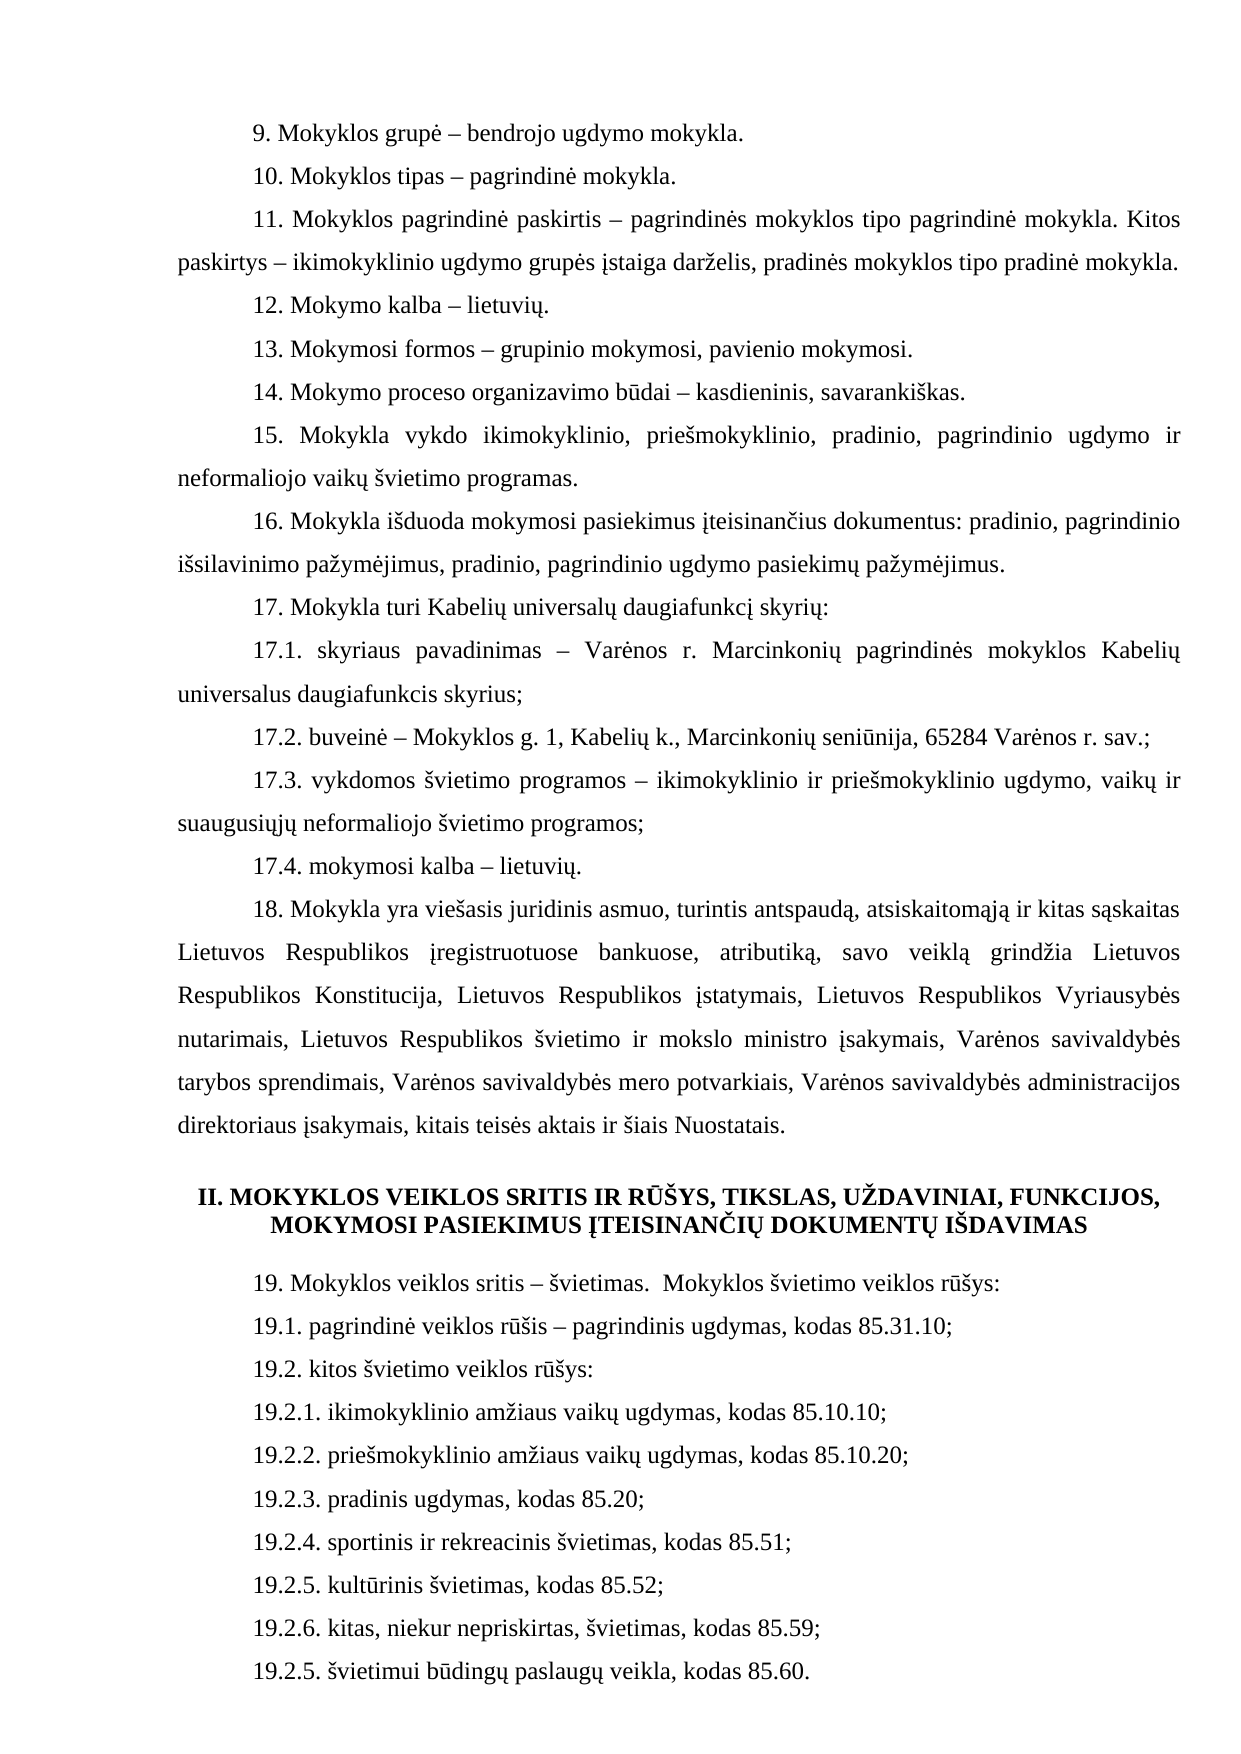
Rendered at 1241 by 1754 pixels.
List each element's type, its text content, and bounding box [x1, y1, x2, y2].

text II. MOKYKLOS VEIKLOS SRITIS IR RŪŠYS, TIKSLAS, UŽDAVINIAI, FUNKCIJOS, MOKYMOSI PASIEKIMUS ĮTEISINANČIŲ DOKUMENTŲ IŠDAVIMAS [177, 1182, 1181, 1239]
text 10. Mokyklos tipas – pagrindinė mokykla. [177, 161, 1181, 190]
text 14. Mokymo proceso organizavimo būdai – kasdieninis, savarankiškas. [177, 377, 1181, 406]
text 19.2.1. ikimokyklinio amžiaus vaikų ugdymas, kodas 85.10.10; [177, 1397, 1181, 1426]
text 17.2. buveinė – Mokyklos g. 1, Kabelių k., Marcinkonių seniūnija, 65284 Varėnos r. sav.; [177, 722, 1181, 751]
text 19. Mokyklos veiklos sritis – švietimas. Mokyklos švietimo veiklos rūšys: [177, 1268, 1181, 1297]
text 17.4. mokymosi kalba – lietuvių. [177, 851, 1181, 880]
text 12. Mokymo kalba – lietuvių. [177, 291, 1181, 319]
text 19.2.4. sportinis ir rekreacinis švietimas, kodas 85.51; [177, 1527, 1181, 1556]
text 13. Mokymosi formos – grupinio mokymosi, pavienio mokymosi. [177, 334, 1181, 362]
text 11. Mokyklos pagrindinė paskirtis – pagrindinės mokyklos tipo pagrindinė mokykla. Kitos paskirtys – ikimokyklinio ugdymo grupės įstaiga darželis, pradinės mokyklos tipo pradinė mokykla. [177, 204, 1181, 276]
text 19.1. pagrindinė veiklos rūšis – pagrindinis ugdymas, kodas 85.31.10; [177, 1311, 1181, 1340]
text 19.2.5. švietimui būdingų paslaugų veikla, kodas 85.60. [177, 1656, 1181, 1685]
text 19.2.3. pradinis ugdymas, kodas 85.20; [177, 1484, 1181, 1512]
text 18. Mokykla yra viešasis juridinis asmuo, turintis antspaudą, atsiskaitomąją ir kitas sąskaitas Lietuvos Respublikos įregistruotuose bankuose, atributiką, savo veiklą grindžia Lietuvos Respublikos Konstitucija, Lietuvos Respublikos įstatymais, Lietuvos Respublikos Vyriausybės nutarimais, Lietuvos Respublikos švietimo ir mokslo ministro įsakymais, Varėnos savivaldybės tarybos sprendimais, Varėnos savivaldybės mero potvarkiais, Varėnos savivaldybės administracijos direktoriaus įsakymais, kitais teisės aktais ir šiais Nuostatais. [177, 894, 1181, 1139]
text 17.1. skyriaus pavadinimas – Varėnos r. Marcinkonių pagrindinės mokyklos Kabelių universalus daugiafunkcis skyrius; [177, 636, 1181, 707]
text 16. Mokykla išduoda mokymosi pasiekimus įteisinančius dokumentus: pradinio, pagrindinio išsilavinimo pažymėjimus, pradinio, pagrindinio ugdymo pasiekimų pažymėjimus. [177, 506, 1181, 578]
text 19.2.6. kitas, niekur nepriskirtas, švietimas, kodas 85.59; [177, 1613, 1181, 1642]
text 9. Mokyklos grupė – bendrojo ugdymo mokykla. [177, 118, 1181, 147]
text 17.3. vykdomos švietimo programos – ikimokyklinio ir priešmokyklinio ugdymo, vaikų ir suaugusiųjų neformaliojo švietimo programos; [177, 765, 1181, 837]
text 19.2.5. kultūrinis švietimas, kodas 85.52; [177, 1570, 1181, 1599]
text 19.2. kitos švietimo veiklos rūšys: [177, 1354, 1181, 1383]
text 19.2.2. priešmokyklinio amžiaus vaikų ugdymas, kodas 85.10.20; [177, 1441, 1181, 1469]
text 15. Mokykla vykdo ikimokyklinio, priešmokyklinio, pradinio, pagrindinio ugdymo ir neformaliojo vaikų švietimo programas. [177, 420, 1181, 492]
text 17. Mokykla turi Kabelių universalų daugiafunkcį skyrių: [177, 592, 1181, 621]
